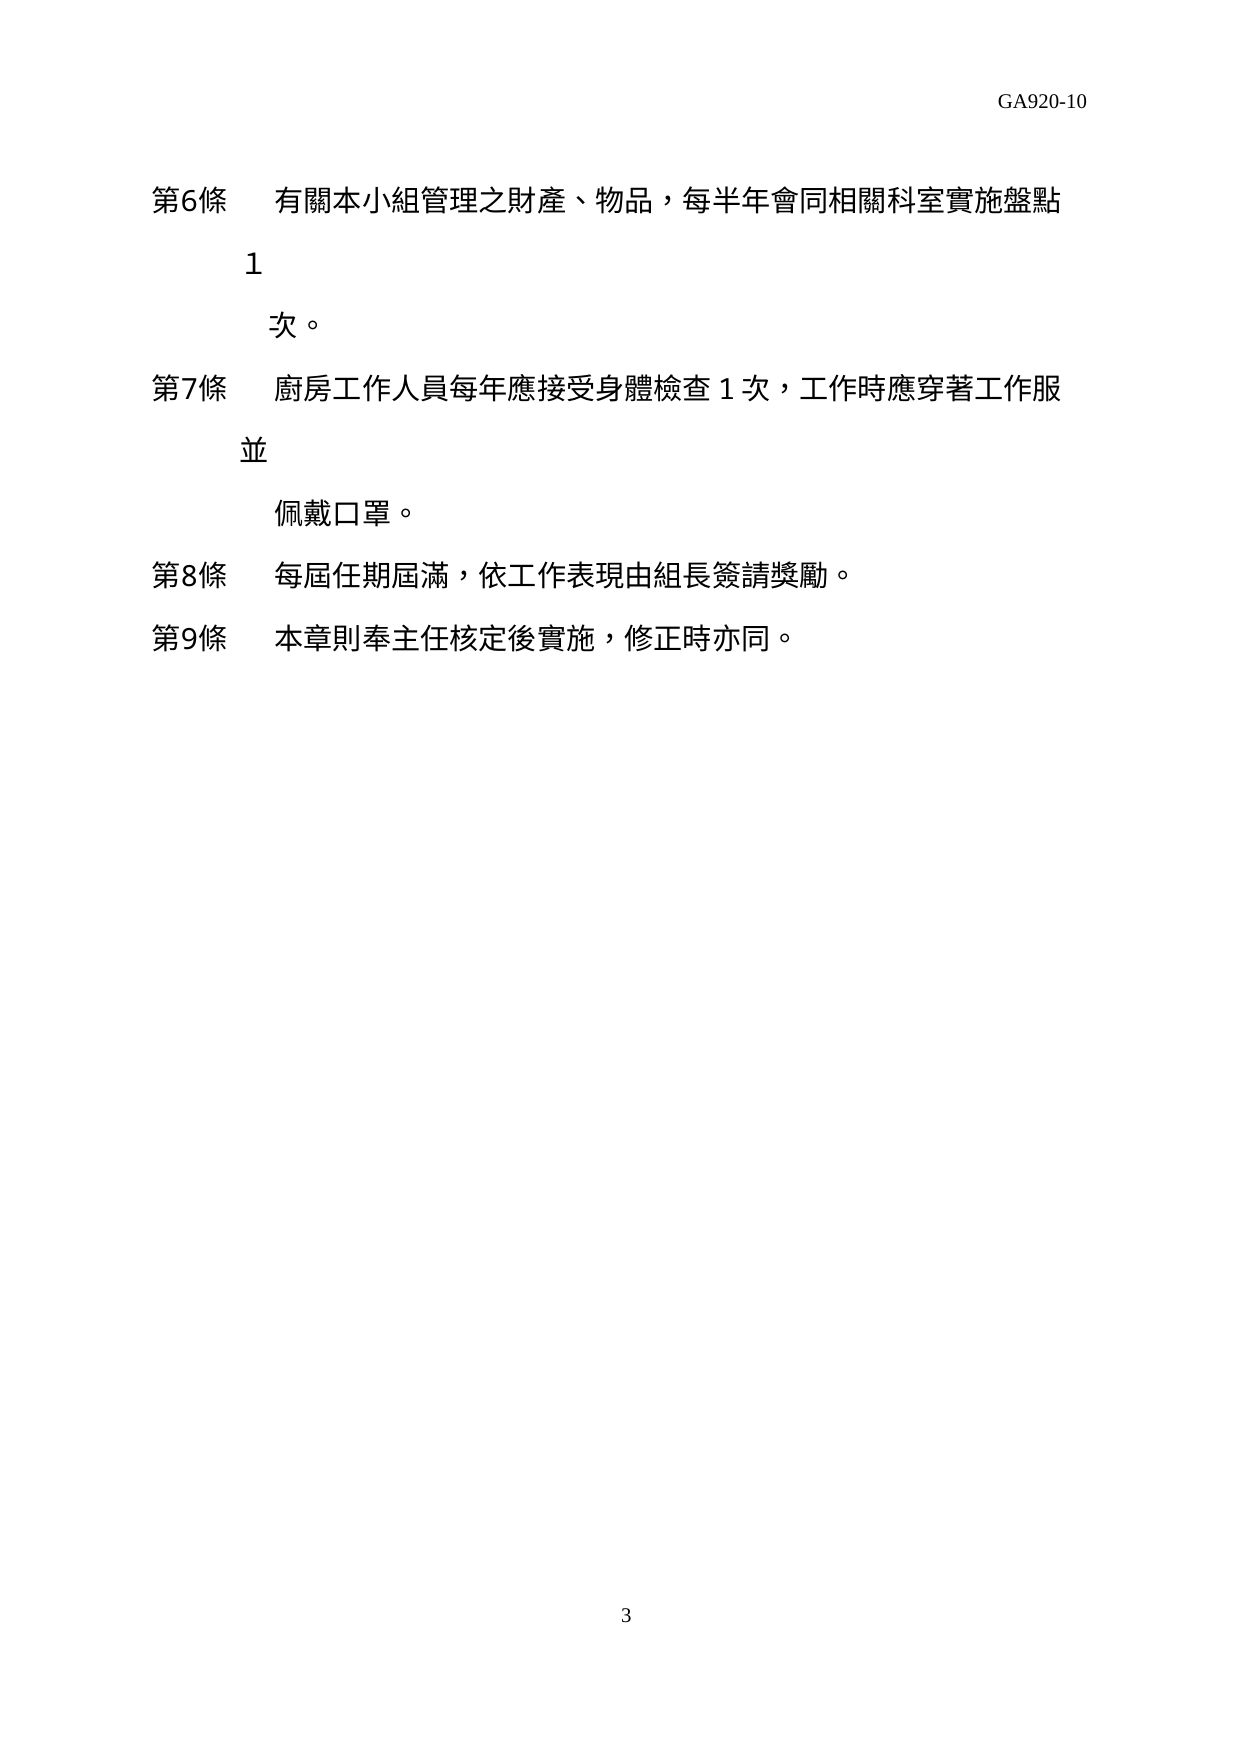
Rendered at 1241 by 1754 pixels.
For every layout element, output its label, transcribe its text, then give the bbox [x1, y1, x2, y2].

list 有關本小組管理之財產、物品，每半年會同相關科室實施盤點１ [151, 157, 1087, 282]
list 本章則奉主任核定後實施，修正時亦同。 [151, 595, 1087, 657]
list 廚房工作人員每年應接受身體檢查1次，工作時應穿著工作服並 [151, 345, 1087, 470]
text 佩戴口罩。 [239, 470, 1087, 532]
list 每屆任期屆滿，依工作表現由組長簽請獎勵。 [151, 532, 1087, 595]
text 次。 [239, 282, 1087, 345]
